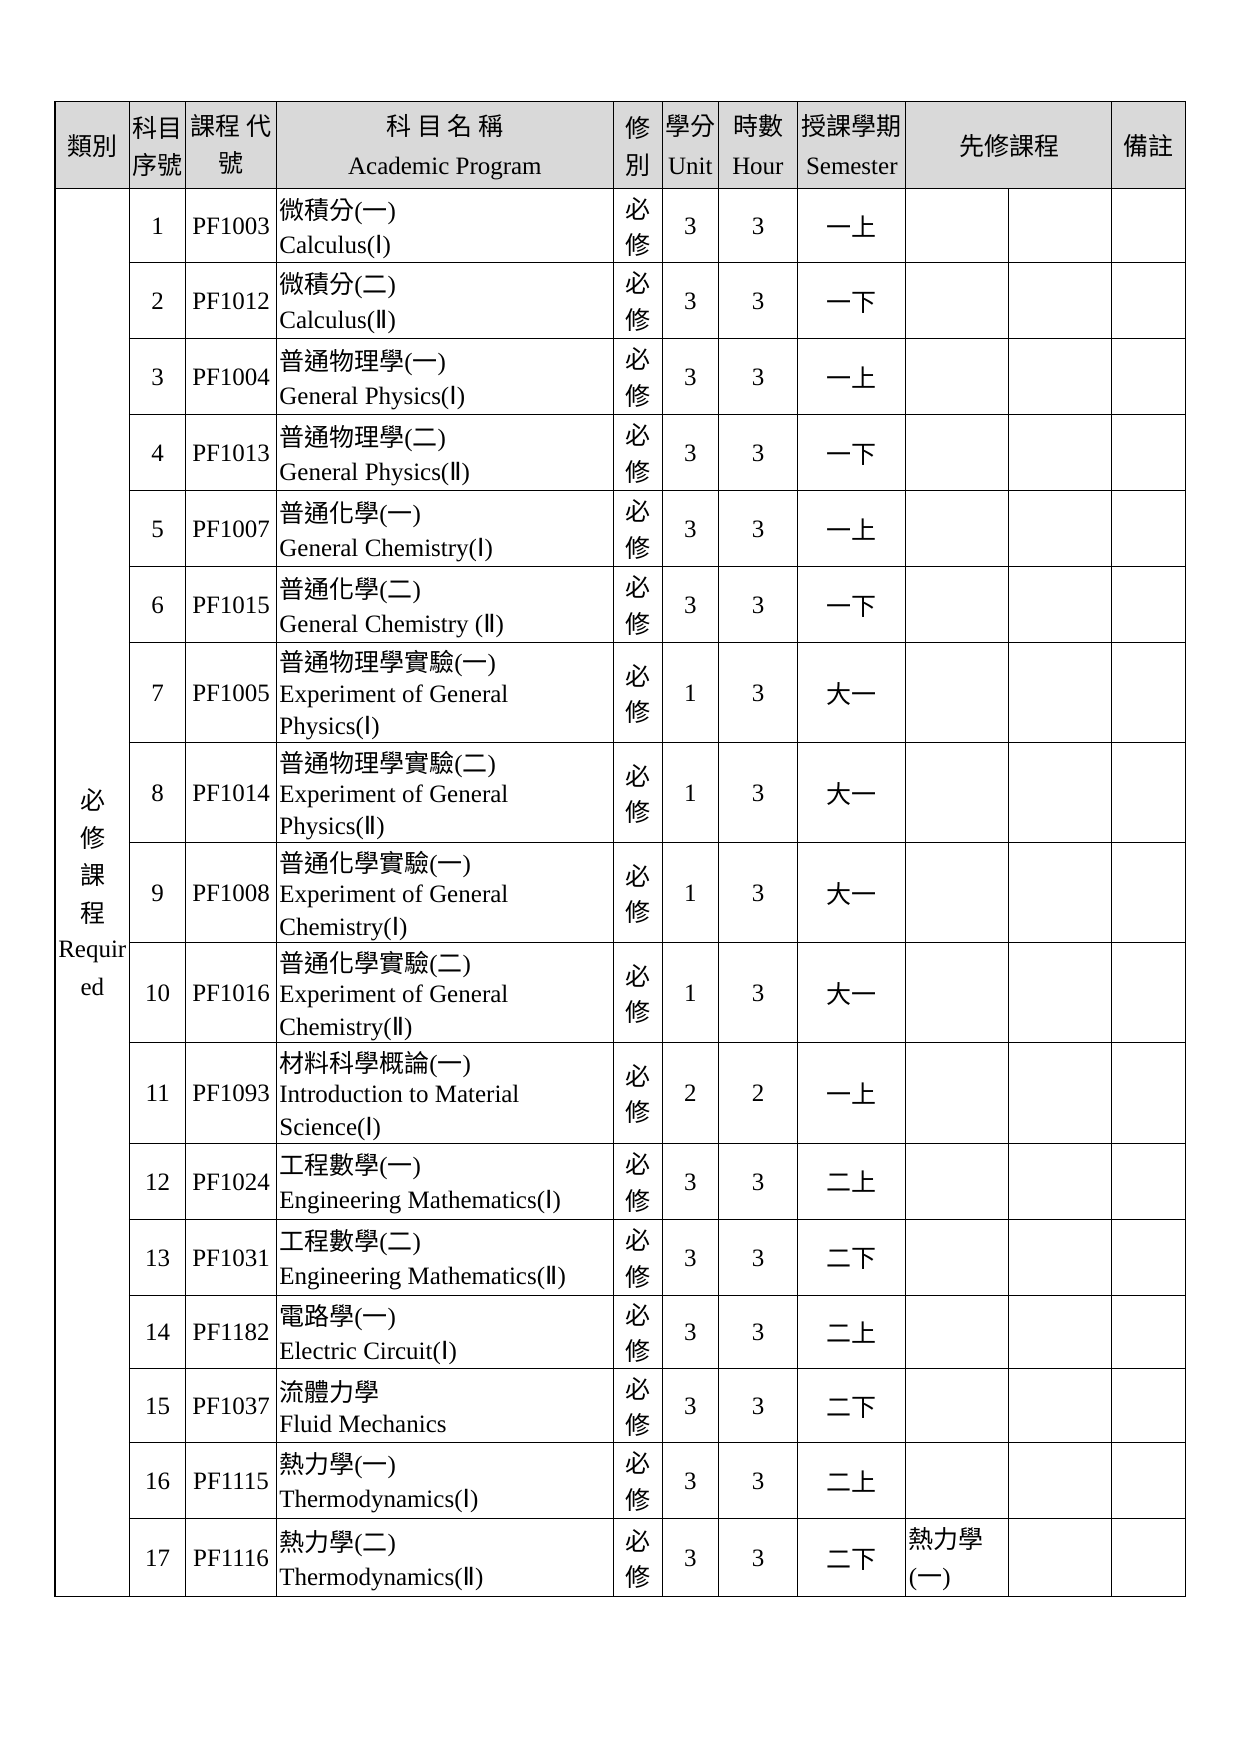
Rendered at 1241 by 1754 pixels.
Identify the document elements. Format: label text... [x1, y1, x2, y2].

table_cell 3 [663, 1296, 718, 1368]
table_cell 6 [130, 567, 185, 642]
table_cell 必修 [614, 1443, 662, 1518]
table_header 備註 [1112, 102, 1185, 188]
table_cell 3 [719, 1296, 797, 1368]
table_header 科目序號 [130, 102, 185, 188]
table_cell 普通物理學實驗(二) Experiment of General Physics(Ⅱ) [277, 743, 613, 842]
table_cell 3 [130, 339, 185, 414]
table_cell 熱力學(二) Thermodynamics(Ⅱ) [277, 1519, 613, 1596]
table_cell [906, 843, 1008, 942]
table_cell 11 [130, 1043, 185, 1142]
table_cell [1009, 843, 1111, 942]
table_cell 流體力學 Fluid Mechanics [277, 1369, 613, 1442]
table_cell 必修 [614, 1043, 662, 1142]
table_cell 16 [130, 1443, 185, 1518]
table_cell PF1004 [186, 339, 276, 414]
table_cell 2 [130, 263, 185, 338]
table_cell [1009, 1144, 1111, 1218]
table_cell PF1012 [186, 263, 276, 338]
table_cell [1112, 189, 1185, 262]
table_cell [906, 339, 1008, 414]
table_cell 3 [719, 1220, 797, 1294]
table_cell PF1008 [186, 843, 276, 942]
table_cell [1112, 843, 1185, 942]
table_cell [1009, 189, 1111, 262]
table_cell PF1015 [186, 567, 276, 642]
table_header 學分 Unit [663, 102, 718, 188]
table_cell [906, 743, 1008, 842]
table_cell [1112, 743, 1185, 842]
table_cell 必 修 課 程Required [56, 189, 129, 1596]
table_cell 大一 [798, 943, 905, 1042]
table_cell [1112, 567, 1185, 642]
table_cell 3 [663, 1443, 718, 1518]
table_cell [1009, 743, 1111, 842]
table_cell 工程數學(一) Engineering Mathematics(Ⅰ) [277, 1144, 613, 1218]
table_cell [1009, 1296, 1111, 1368]
table_cell 3 [663, 339, 718, 414]
table_cell 一上 [798, 189, 905, 262]
table_cell 3 [663, 263, 718, 338]
table_cell 必修 [614, 843, 662, 942]
table_cell PF1016 [186, 943, 276, 1042]
table_cell [1112, 1519, 1185, 1596]
table_cell 二上 [798, 1144, 905, 1218]
table_cell 普通化學(一) General Chemistry(Ⅰ) [277, 491, 613, 566]
table_cell PF1013 [186, 415, 276, 490]
table_cell [906, 943, 1008, 1042]
table_cell 9 [130, 843, 185, 942]
table_cell 一上 [798, 491, 905, 566]
table_cell 1 [663, 943, 718, 1042]
table_cell PF1115 [186, 1443, 276, 1518]
table_cell [906, 263, 1008, 338]
table_header 類別 [56, 102, 129, 188]
table_cell 材料科學概論(一) Introduction to Material Science(Ⅰ) [277, 1043, 613, 1142]
table_cell [906, 1443, 1008, 1518]
table_cell [1009, 643, 1111, 742]
table_cell 大一 [798, 643, 905, 742]
table_cell 一下 [798, 567, 905, 642]
table_cell [1009, 1519, 1111, 1596]
table_cell [1112, 491, 1185, 566]
table_cell [1009, 1369, 1111, 1442]
table_cell 1 [663, 843, 718, 942]
table_cell 必修 [614, 339, 662, 414]
table_cell [1009, 491, 1111, 566]
table_cell 必修 [614, 491, 662, 566]
table_cell [906, 1296, 1008, 1368]
table_cell 必修 [614, 1296, 662, 1368]
table_cell [1112, 943, 1185, 1042]
table_cell [1009, 263, 1111, 338]
table_cell 3 [719, 567, 797, 642]
table_cell [906, 491, 1008, 566]
table_cell 必修 [614, 1369, 662, 1442]
table_cell [906, 1220, 1008, 1294]
table_cell [1009, 567, 1111, 642]
table_cell PF1093 [186, 1043, 276, 1142]
table_cell [1112, 1443, 1185, 1518]
table_cell 3 [719, 1519, 797, 1596]
table_cell PF1037 [186, 1369, 276, 1442]
table_cell 3 [719, 643, 797, 742]
table_header 科 目 名 稱 Academic Program [277, 102, 613, 188]
table_cell 3 [719, 743, 797, 842]
table_cell [1112, 1296, 1185, 1368]
table_cell 3 [663, 491, 718, 566]
table_cell [1112, 339, 1185, 414]
table_cell 一上 [798, 1043, 905, 1142]
table_cell [1009, 1443, 1111, 1518]
table_cell 二上 [798, 1296, 905, 1368]
table_cell [1112, 415, 1185, 490]
table_cell 3 [663, 1144, 718, 1218]
table_cell 普通化學實驗(二) Experiment of General Chemistry(Ⅱ) [277, 943, 613, 1042]
table_cell 熱力學(一) Thermodynamics(Ⅰ) [277, 1443, 613, 1518]
table_cell [1112, 1043, 1185, 1142]
table_cell 大一 [798, 743, 905, 842]
table_cell 3 [719, 491, 797, 566]
table_cell [906, 1144, 1008, 1218]
table_cell 3 [663, 1220, 718, 1294]
table_cell [1009, 943, 1111, 1042]
table_cell 必修 [614, 943, 662, 1042]
table_cell 二下 [798, 1519, 905, 1596]
table_cell [1009, 1220, 1111, 1294]
table_cell 3 [663, 415, 718, 490]
table_cell 13 [130, 1220, 185, 1294]
table_cell [1009, 415, 1111, 490]
table_cell 二上 [798, 1443, 905, 1518]
table_cell PF1003 [186, 189, 276, 262]
table_cell 3 [719, 943, 797, 1042]
table_cell [906, 1043, 1008, 1142]
table_cell PF1005 [186, 643, 276, 742]
table_cell 普通物理學(二) General Physics(Ⅱ) [277, 415, 613, 490]
table_cell 8 [130, 743, 185, 842]
table_cell PF1007 [186, 491, 276, 566]
table_cell 3 [663, 1519, 718, 1596]
table_cell 3 [719, 263, 797, 338]
table_cell 必修 [614, 189, 662, 262]
table_cell 普通化學實驗(一) Experiment of General Chemistry(Ⅰ) [277, 843, 613, 942]
table_cell 3 [719, 1369, 797, 1442]
table_cell 1 [663, 643, 718, 742]
table_cell [1112, 1369, 1185, 1442]
table_cell 12 [130, 1144, 185, 1218]
table_cell 微積分(一) Calculus(Ⅰ) [277, 189, 613, 262]
table_cell [1112, 643, 1185, 742]
table_cell 必修 [614, 1144, 662, 1218]
table_cell 14 [130, 1296, 185, 1368]
table_cell 3 [663, 567, 718, 642]
table_cell 二下 [798, 1369, 905, 1442]
table_cell [1112, 263, 1185, 338]
table_cell 必修 [614, 1220, 662, 1294]
table_cell 普通化學(二) General Chemistry (Ⅱ) [277, 567, 613, 642]
table_cell PF1116 [186, 1519, 276, 1596]
table_cell 普通物理學(一) General Physics(Ⅰ) [277, 339, 613, 414]
table_cell PF1024 [186, 1144, 276, 1218]
table_cell 必修 [614, 743, 662, 842]
table_cell 必修 [614, 1519, 662, 1596]
table_cell [906, 1369, 1008, 1442]
table_cell 3 [719, 843, 797, 942]
table_cell 5 [130, 491, 185, 566]
table_header 課程 代號 [186, 102, 276, 188]
table_cell 4 [130, 415, 185, 490]
table_header 修別 [614, 102, 662, 188]
table_cell 3 [719, 1443, 797, 1518]
table_cell [906, 567, 1008, 642]
table_cell 一下 [798, 415, 905, 490]
table_cell 必修 [614, 263, 662, 338]
table_cell [1112, 1144, 1185, 1218]
table_cell PF1014 [186, 743, 276, 842]
table_header 先修課程 [906, 102, 1111, 188]
table_cell [906, 189, 1008, 262]
table_cell [1112, 1220, 1185, 1294]
table_cell 3 [719, 189, 797, 262]
table_cell 電路學(一) Electric Circuit(Ⅰ) [277, 1296, 613, 1368]
table_cell [1009, 339, 1111, 414]
table_cell 3 [719, 415, 797, 490]
table_cell 15 [130, 1369, 185, 1442]
table_cell [1009, 1043, 1111, 1142]
table_cell 熱力學(一) [906, 1519, 1008, 1596]
table_cell 17 [130, 1519, 185, 1596]
table_cell PF1031 [186, 1220, 276, 1294]
table_cell [906, 643, 1008, 742]
table_cell 二下 [798, 1220, 905, 1294]
table_cell 微積分(二) Calculus(Ⅱ) [277, 263, 613, 338]
table_cell 2 [663, 1043, 718, 1142]
table_header 時數 Hour [719, 102, 797, 188]
table_cell 必修 [614, 567, 662, 642]
table_cell 1 [130, 189, 185, 262]
table_cell 1 [663, 743, 718, 842]
table_cell 10 [130, 943, 185, 1042]
table_cell PF1182 [186, 1296, 276, 1368]
table_cell 必修 [614, 415, 662, 490]
table_cell 一下 [798, 263, 905, 338]
table_header 授課學期 Semester [798, 102, 905, 188]
table_cell 大一 [798, 843, 905, 942]
table_cell 3 [719, 1144, 797, 1218]
table_cell 3 [663, 1369, 718, 1442]
table_cell 工程數學(二) Engineering Mathematics(Ⅱ) [277, 1220, 613, 1294]
table_cell 2 [719, 1043, 797, 1142]
table_cell 普通物理學實驗(一) Experiment of General Physics(Ⅰ) [277, 643, 613, 742]
table_cell 3 [663, 189, 718, 262]
table_cell [906, 415, 1008, 490]
table_cell 一上 [798, 339, 905, 414]
table_cell 必修 [614, 643, 662, 742]
table_cell 3 [719, 339, 797, 414]
table_cell 7 [130, 643, 185, 742]
